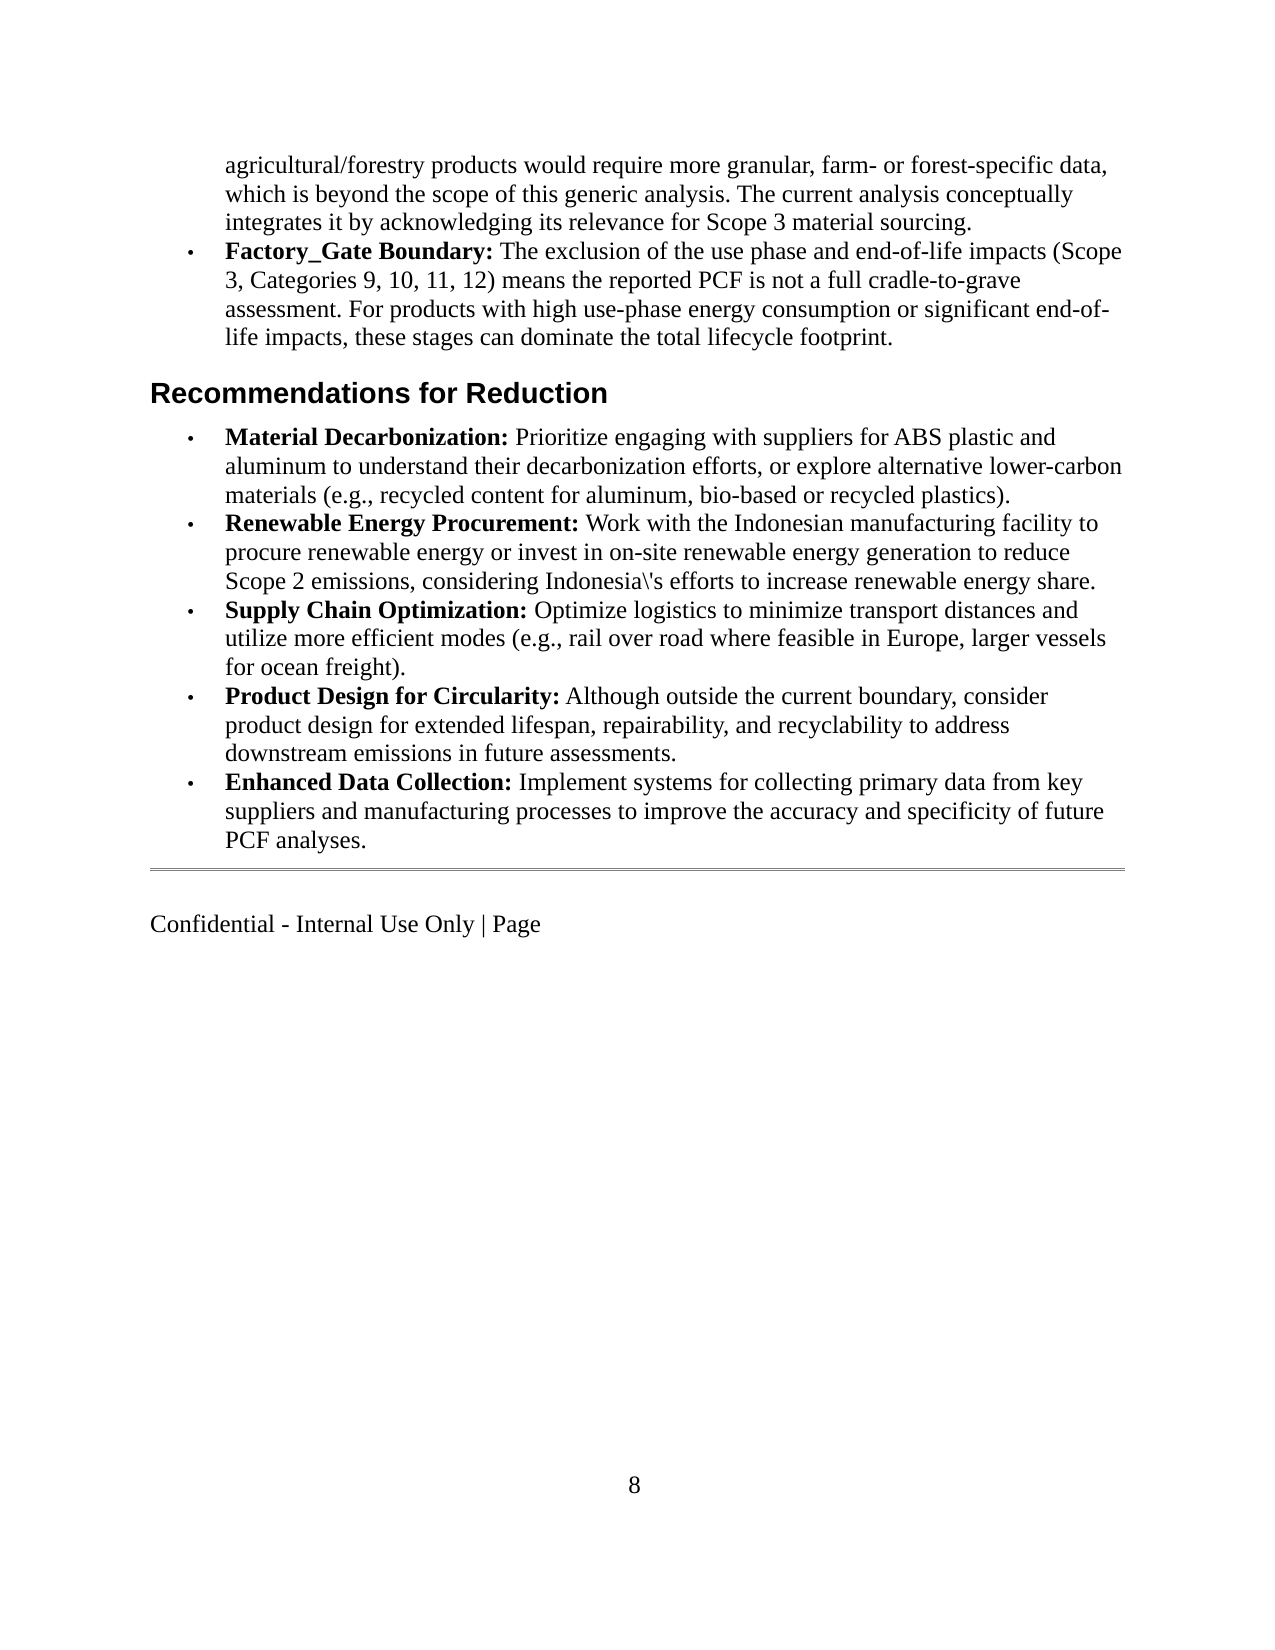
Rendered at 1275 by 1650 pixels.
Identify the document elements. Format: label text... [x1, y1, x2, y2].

subtitle Recommendations for Reduction [150, 376, 1125, 410]
list Enhanced Data Collection: Implement systems for collecting primary data from key suppliers and manufacturing processes to improve the accuracy and specificity of future PCF analyses. [187, 767, 1125, 853]
list Supply Chain Optimization: Optimize logistics to minimize transport distances and utilize more efficient modes (e.g., rail over road where feasible in Europe, larger vessels for ocean freight). [187, 595, 1125, 681]
list Renewable Energy Procurement: Work with the Indonesian manufacturing facility to procure renewable energy or invest in on-site renewable energy generation to reduce Scope 2 emissions, considering Indonesia\'s efforts to increase renewable energy share. [187, 508, 1125, 595]
list Product Design for Circularity: Although outside the current boundary, consider product design for extended lifespan, repairability, and recyclability to address downstream emissions in future assessments. [187, 681, 1125, 767]
list Factory_Gate Boundary: The exclusion of the use phase and end-of-life impacts (Scope 3, Categories 9, 10, 11, 12) means the reported PCF is not a full cradle-to-grave assessment. For products with high use-phase energy consumption or significant end-of-life impacts, these stages can dominate the total lifecycle footprint. [187, 236, 1125, 351]
list agricultural/forestry products would require more granular, farm- or forest-specific data, which is beyond the scope of this generic analysis. The current analysis conceptually integrates it by acknowledging its relevance for Scope 3 material sourcing. [187, 150, 1125, 236]
list Material Decarbonization: Prioritize engaging with suppliers for ABS plastic and aluminum to understand their decarbonization efforts, or explore alternative lower-carbon materials (e.g., recycled content for aluminum, bio-based or recycled plastics). [187, 422, 1125, 508]
text Confidential - Internal Use Only | Page [150, 909, 1125, 937]
